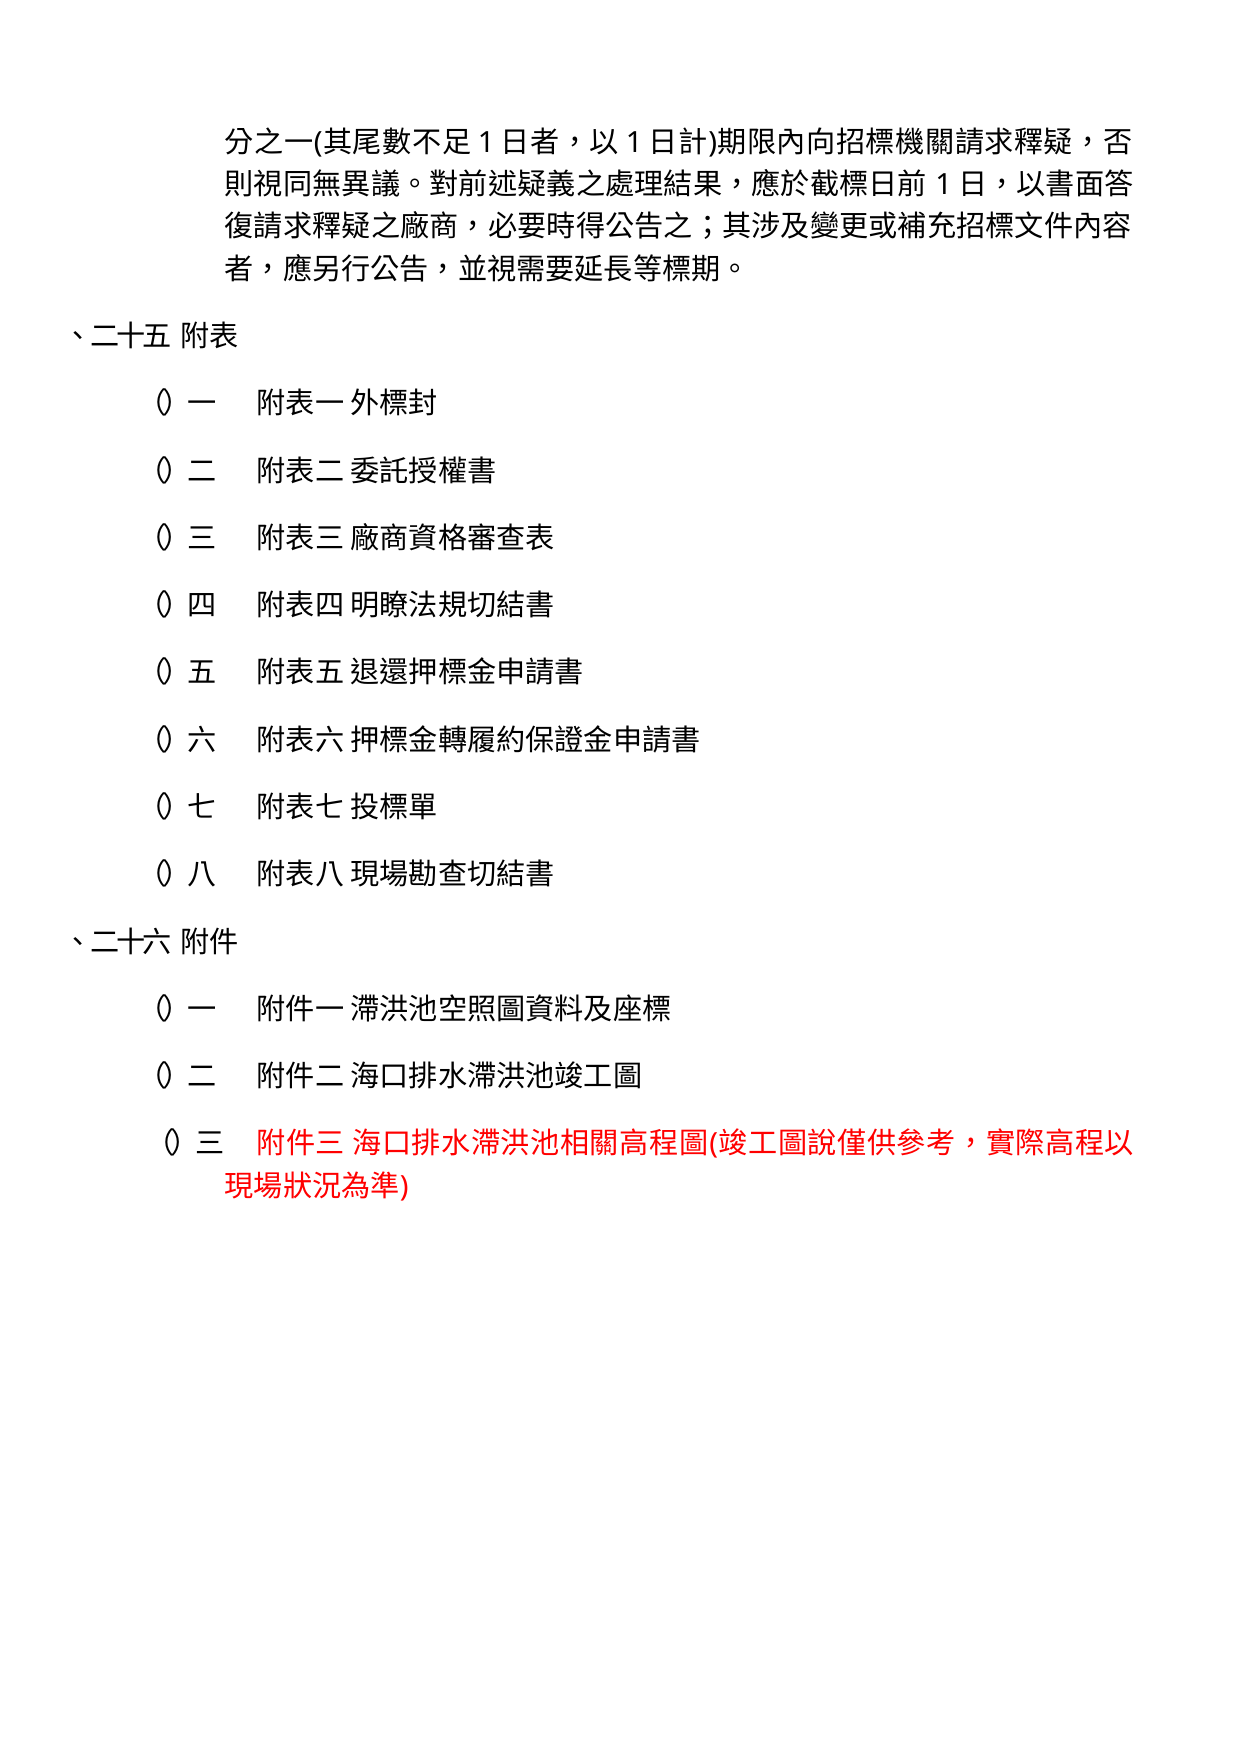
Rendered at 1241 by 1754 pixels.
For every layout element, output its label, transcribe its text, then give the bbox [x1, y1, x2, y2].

subtitle 附表四 明瞭法規切結書 [224, 582, 1134, 624]
subtitle 附表三 廠商資格審查表 [224, 514, 1134, 557]
subtitle 附表二 委託授權書 [224, 447, 1134, 489]
subtitle 附表六 押標金轉履約保證金申請書 [224, 716, 1134, 758]
subtitle 附表八 現場勘查切結書 [224, 851, 1134, 893]
subtitle 附表 [180, 312, 1118, 355]
subtitle 附表七 投標單 [224, 783, 1134, 826]
subtitle 附表一 外標封 [224, 380, 1134, 422]
subtitle 附表五 退還押標金申請書 [224, 649, 1134, 691]
subtitle 分之一(其尾數不足1日者，以1日計)期限內向招標機關請求釋疑，否則視同無異議。對前述疑義之處理結果，應於截標日前1日，以書面答復請求釋疑之廠商，必要時得公告之；其涉及變更或補充招標文件內容者，應另行公告，並視需要延長等標期。 [224, 118, 1134, 287]
subtitle 附件三 海口排水滯洪池相關高程圖(竣工圖說僅供參考，實際高程以現場狀況為準) [224, 1120, 1134, 1205]
subtitle 附件一 滯洪池空照圖資料及座標 [224, 985, 1134, 1028]
subtitle 附件 [180, 918, 1118, 960]
subtitle 附件二 海口排水滯洪池竣工圖 [224, 1053, 1134, 1095]
